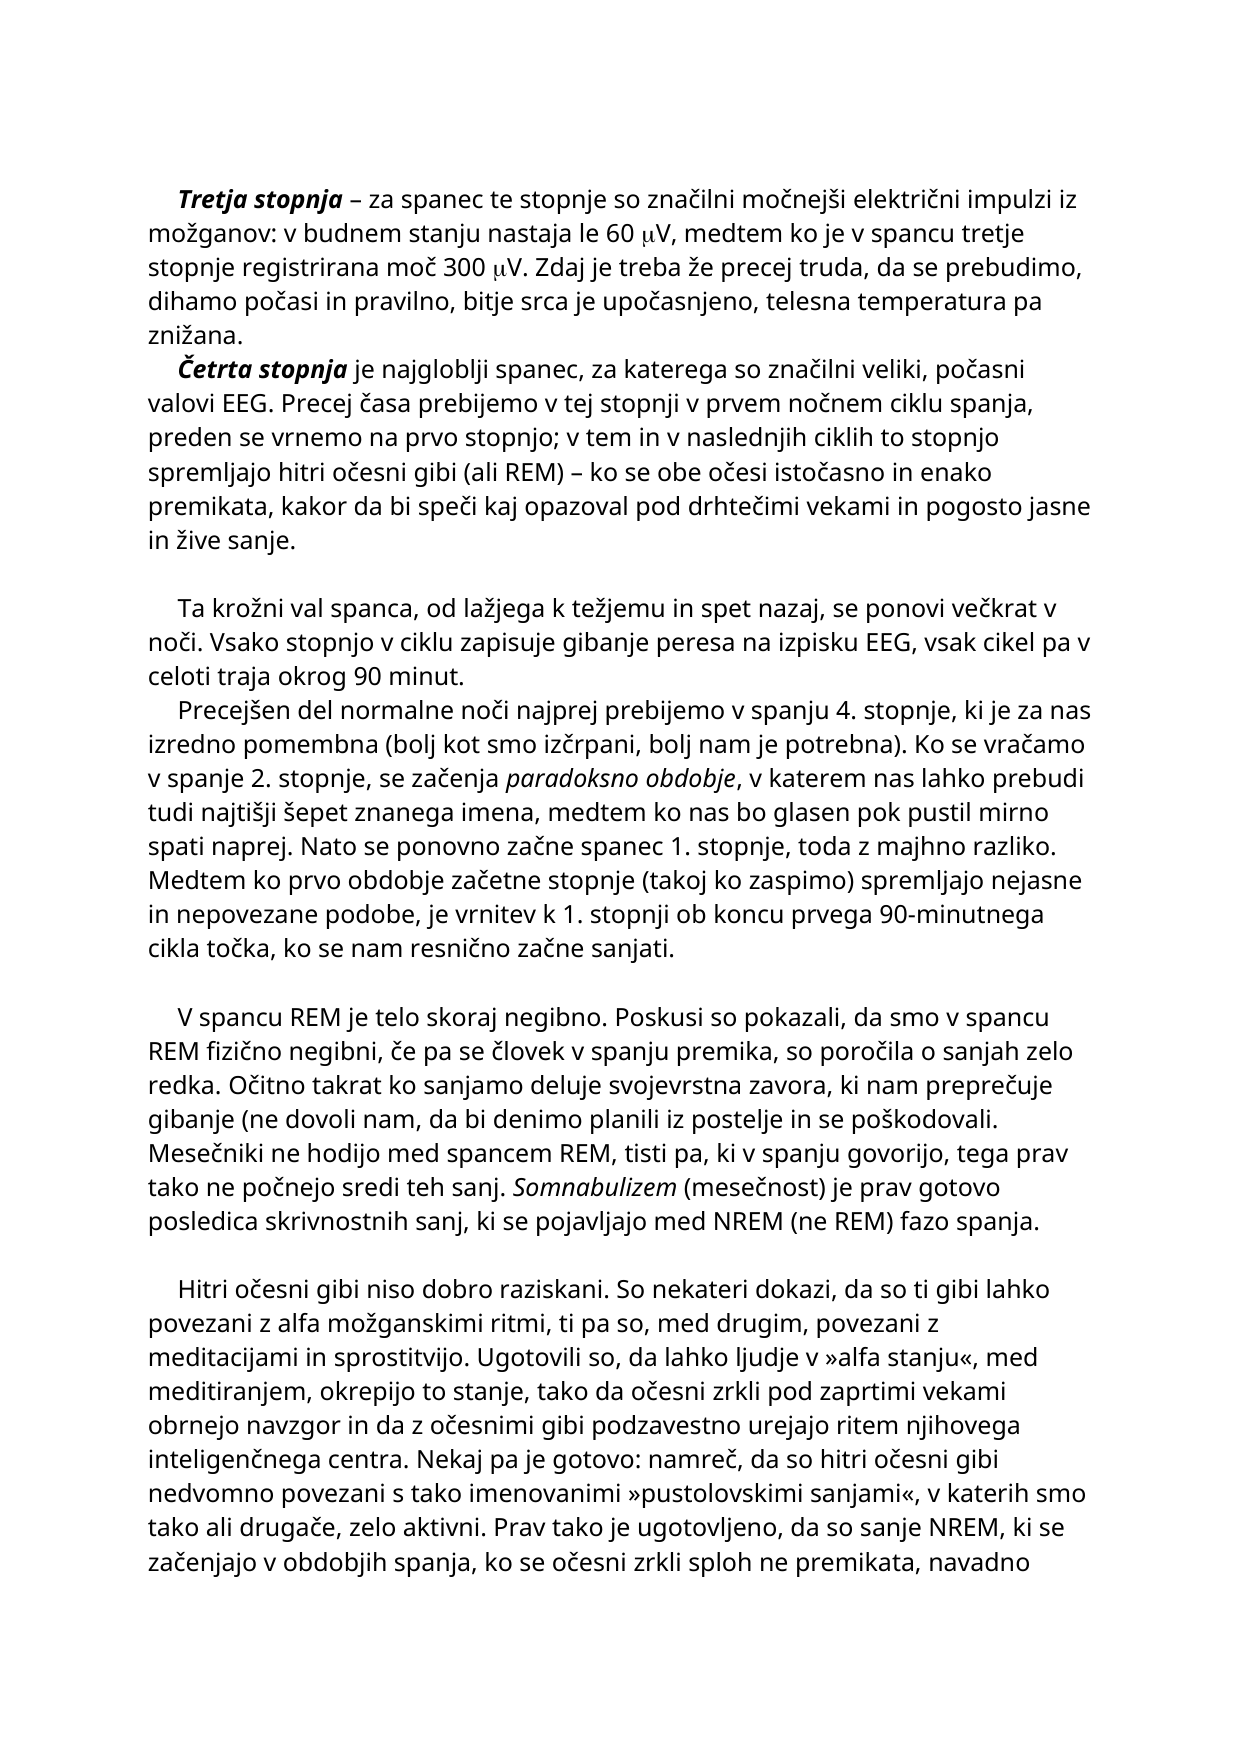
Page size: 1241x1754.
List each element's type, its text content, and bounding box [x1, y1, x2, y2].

subtitle Četrta stopnja je najgloblji spanec, za katerega so značilni veliki, počasni valovi EEG. Precej časa prebijemo v tej stopnji v prvem nočnem ciklu spanja, preden se vrnemo na prvo stopnjo; v tem in v naslednjih ciklih to stopnjo spremljajo hitri očesni gibi (ali REM) – ko se obe očesi istočasno in enako premikata, kakor da bi speči kaj opazoval pod drhtečimi vekami in pogosto jasne in žive sanje. [148, 352, 1093, 556]
subtitle Ta krožni val spanca, od lažjega k težjemu in spet nazaj, se ponovi večkrat v noči. Vsako stopnjo v ciklu zapisuje gibanje peresa na izpisku EEG, vsak cikel pa v celoti traja okrog 90 minut. [148, 590, 1093, 693]
subtitle V spancu REM je telo skoraj negibno. Poskusi so pokazali, da smo v spancu REM fizično negibni, če pa se človek v spanju premika, so poročila o sanjah zelo redka. Očitno takrat ko sanjamo deluje svojevrstna zavora, ki nam preprečuje gibanje (ne dovoli nam, da bi denimo planili iz postelje in se poškodovali. Mesečniki ne hodijo med spancem REM, tisti pa, ki v spanju govorijo, tega prav tako ne počnejo sredi teh sanj. Somnabulizem (mesečnost) je prav gotovo posledica skrivnostnih sanj, ki se pojavljajo med NREM (ne REM) fazo spanja. [148, 999, 1093, 1238]
subtitle Tretja stopnja – za spanec te stopnje so značilni močnejši električni impulzi iz možganov: v budnem stanju nastaja le 60 V, medtem ko je v spancu tretje stopnje registrirana moč 300 V. Zdaj je treba že precej truda, da se prebudimo, dihamo počasi in pravilno, bitje srca je upočasnjeno, telesna temperatura pa znižana. [148, 182, 1093, 352]
subtitle Precejšen del normalne noči najprej prebijemo v spanju 4. stopnje, ki je za nas izredno pomembna (bolj kot smo izčrpani, bolj nam je potrebna). Ko se vračamo v spanje 2. stopnje, se začenja paradoksno obdobje, v katerem nas lahko prebudi tudi najtišji šepet znanega imena, medtem ko nas bo glasen pok pustil mirno spati naprej. Nato se ponovno začne spanec 1. stopnje, toda z majhno razliko. Medtem ko prvo obdobje začetne stopnje (takoj ko zaspimo) spremljajo nejasne in nepovezane podobe, je vrnitev k 1. stopnji ob koncu prvega 90-minutnega cikla točka, ko se nam resnično začne sanjati. [148, 693, 1093, 965]
subtitle Hitri očesni gibi niso dobro raziskani. So nekateri dokazi, da so ti gibi lahko povezani z alfa možganskimi ritmi, ti pa so, med drugim, povezani z meditacijami in sprostitvijo. Ugotovili so, da lahko ljudje v »alfa stanju«, med meditiranjem, okrepijo to stanje, tako da očesni zrkli pod zaprtimi vekami obrnejo navzgor in da z očesnimi gibi podzavestno urejajo ritem njihovega inteligenčnega centra. Nekaj pa je gotovo: namreč, da so hitri očesni gibi nedvomno povezani s tako imenovanimi »pustolovskimi sanjami«, v katerih smo tako ali drugače, zelo aktivni. Prav tako je ugotovljeno, da so sanje NREM, ki se začenjajo v obdobjih spanja, ko se očesni zrkli sploh ne premikata, navadno [148, 1272, 1093, 1578]
